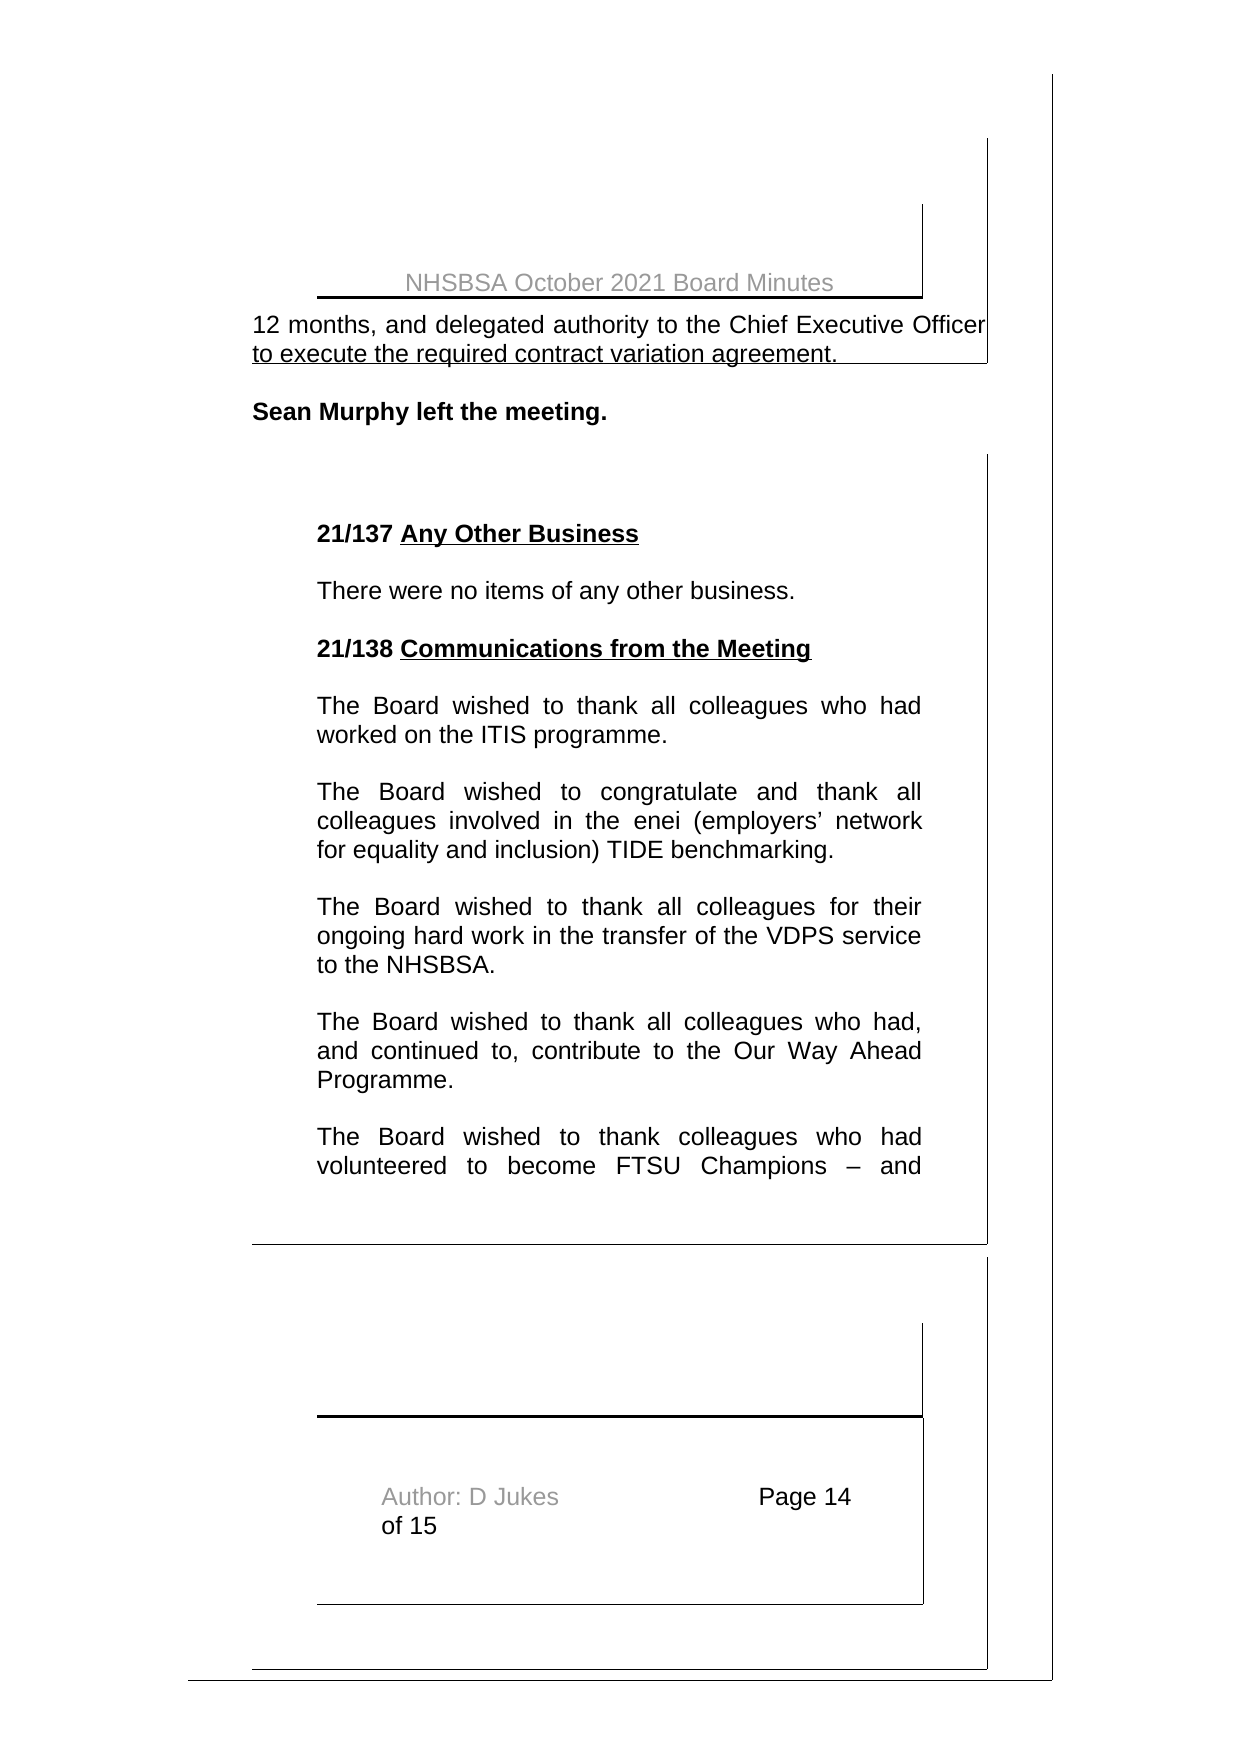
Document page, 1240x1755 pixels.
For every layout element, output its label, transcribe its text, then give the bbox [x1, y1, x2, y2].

text The Board wished to thank all colleagues for their ongoing hard work in the transfer of the VDPS service to the NHSBSA. [252, 892, 987, 978]
text 21/137 Any Other Business [252, 454, 987, 547]
text 21/138 Communications from the Meeting [252, 633, 987, 662]
text 12 months, and delegated authority to the Chief Executive Officer to execute the required contract variation agreement. [252, 310, 987, 368]
text Sean Murphy left the meeting. [252, 396, 987, 425]
text The Board wished to thank all colleagues who had worked on the ITIS programme. [252, 691, 987, 748]
text The Board wished to thank all colleagues who had, and continued to, contribute to the Our Way Ahead Programme. [252, 1007, 987, 1093]
text There were no items of any other business. [252, 576, 987, 605]
text The Board wished to thank colleagues who had volunteered to become FTSU Champions – and [252, 1122, 987, 1244]
text The Board wished to congratulate and thank all colleagues involved in the enei (employers’ network for equality and inclusion) TIDE benchmarking. [252, 777, 987, 863]
